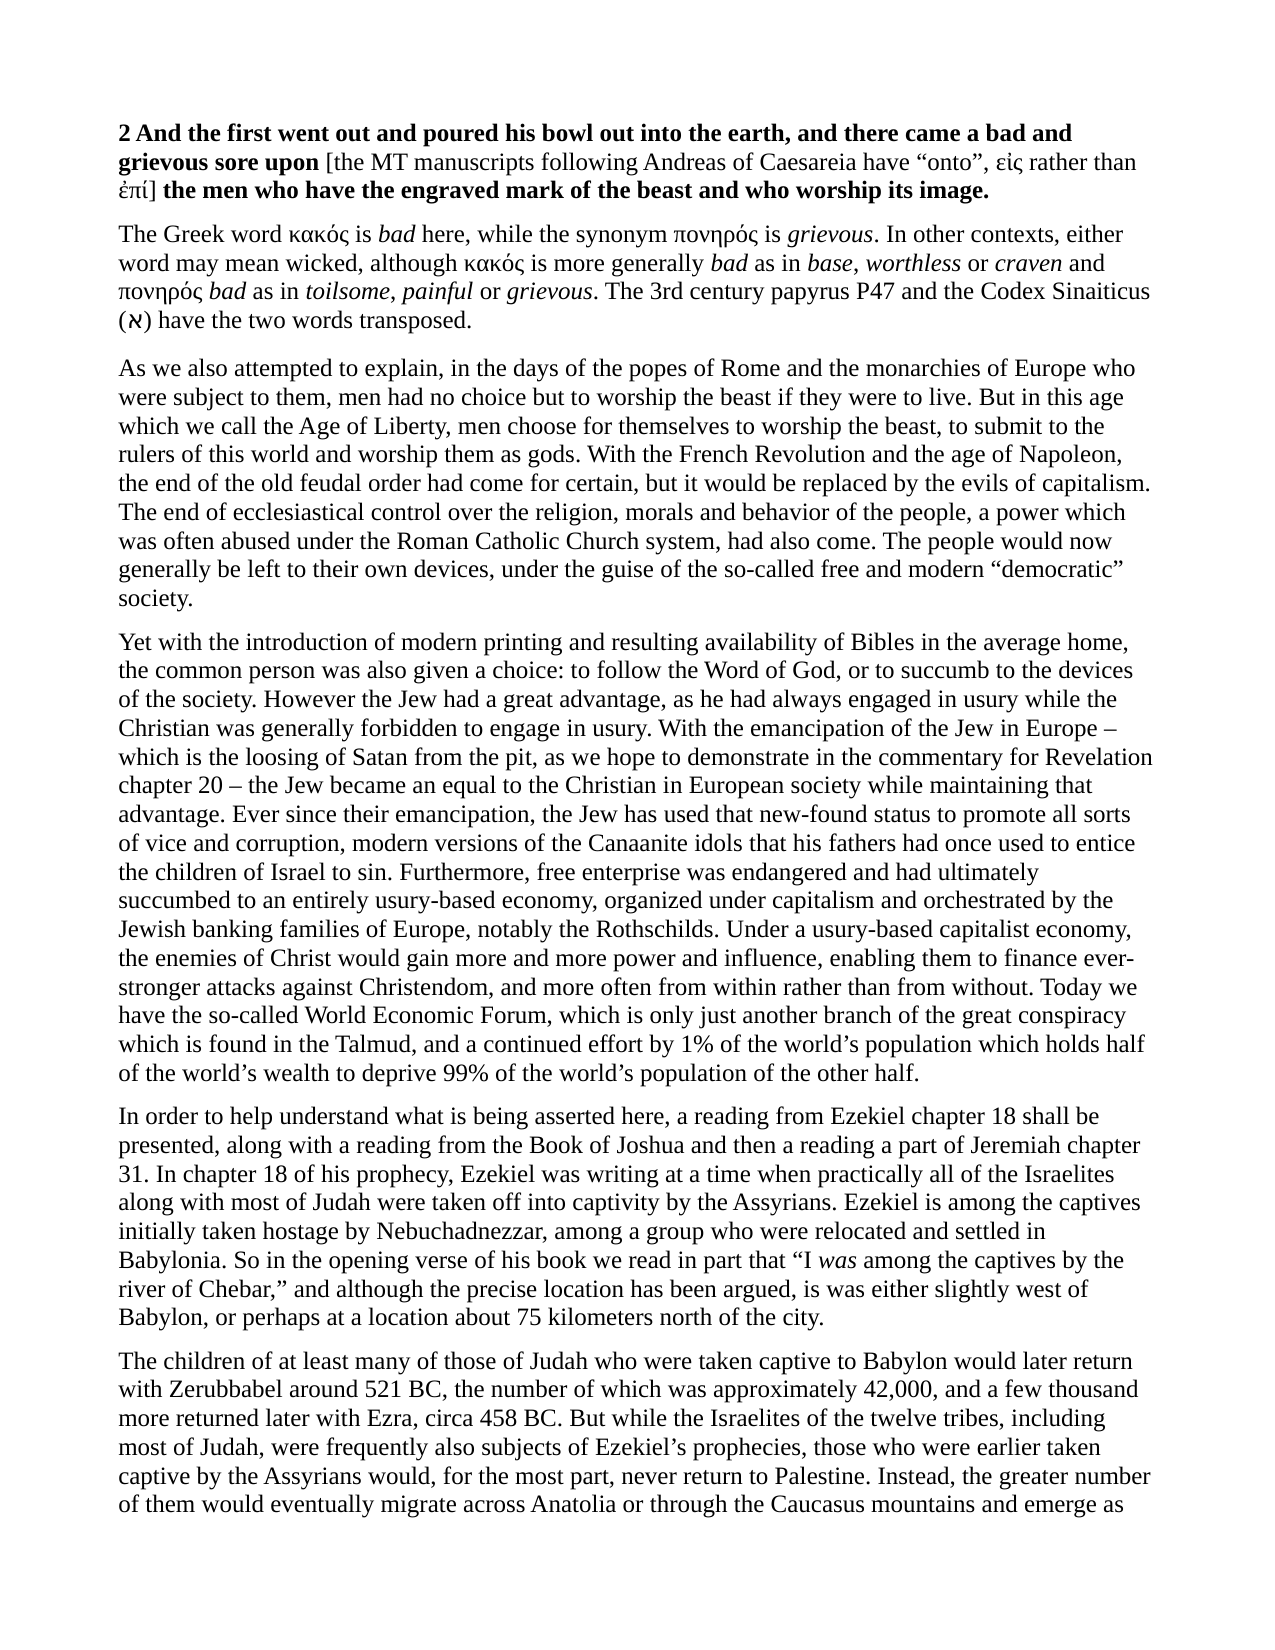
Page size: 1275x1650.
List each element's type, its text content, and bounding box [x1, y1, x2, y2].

text In order to help understand what is being asserted here, a reading from Ezekiel chapter 18 shall be presented, along with a reading from the Book of Joshua and then a reading a part of Jeremiah chapter 31. In chapter 18 of his prophecy, Ezekiel was writing at a time when practically all of the Israelites along with most of Judah were taken off into captivity by the Assyrians. Ezekiel is among the captives initially taken hostage by Nebuchadnezzar, among a group who were relocated and settled in Babylonia. So in the opening verse of his book we read in part that “I was among the captives by the river of Chebar,” and although the precise location has been argued, is was either slightly west of Babylon, or perhaps at a location about 75 kilometers north of the city. [118, 1101, 1157, 1331]
text The Greek word κακός is bad here, while the synonym πονηρός is grievous. In other contexts, either word may mean wicked, although κακός is more generally bad as in base, worthless or craven and πονηρός bad as in toilsome, painful or grievous. The 3rd century papyrus P47 and the Codex Sinaiticus (א) have the two words transposed. [118, 219, 1157, 339]
text The children of at least many of those of Judah who were taken captive to Babylon would later return with Zerubbabel around 521 BC, the number of which was approximately 42,000, and a few thousand more returned later with Ezra, circa 458 BC. But while the Israelites of the twelve tribes, including most of Judah, were frequently also subjects of Ezekiel’s prophecies, those who were earlier taken captive by the Assyrians would, for the most part, never return to Palestine. Instead, the greater number of them would eventually migrate across Anatolia or through the Caucasus mountains and emerge as [118, 1346, 1157, 1518]
text 2 And the first went out and poured his bowl out into the earth, and there came a bad and grievous sore upon [the MT manuscripts following Andreas of Caesareia have “onto”, εἰς rather than ἐπί] the men who have the engraved mark of the beast and who worship its image. [118, 118, 1157, 204]
text As we also attempted to explain, in the days of the popes of Rome and the monarchies of Europe who were subject to them, men had no choice but to worship the beast if they were to live. But in this age which we call the Age of Liberty, men choose for themselves to worship the beast, to submit to the rulers of this world and worship them as gods. With the French Revolution and the age of Napoleon, the end of the old feudal order had come for certain, but it would be replaced by the evils of capitalism. The end of ecclesiastical control over the religion, morals and behavior of the people, a power which was often abused under the Roman Catholic Church system, had also come. The people would now generally be left to their own devices, under the guise of the so-called free and modern “democratic” society. [118, 353, 1157, 612]
text Yet with the introduction of modern printing and resulting availability of Bibles in the average home, the common person was also given a choice: to follow the Word of God, or to succumb to the devices of the society. However the Jew had a great advantage, as he had always engaged in usury while the Christian was generally forbidden to engage in usury. With the emancipation of the Jew in Europe – which is the loosing of Satan from the pit, as we hope to demonstrate in the commentary for Revelation chapter 20 – the Jew became an equal to the Christian in European society while maintaining that advantage. Ever since their emancipation, the Jew has used that new-found status to promote all sorts of vice and corruption, modern versions of the Canaanite idols that his fathers had once used to entice the children of Israel to sin. Furthermore, free enterprise was endangered and had ultimately succumbed to an entirely usury-based economy, organized under capitalism and orchestrated by the Jewish banking families of Europe, notably the Rothschilds. Under a usury-based capitalist economy, the enemies of Christ would gain more and more power and influence, enabling them to finance ever-stronger attacks against Christendom, and more often from within rather than from without. Today we have the so-called World Economic Forum, which is only just another branch of the great conspiracy which is found in the Talmud, and a continued effort by 1% of the world’s population which holds half of the world’s wealth to deprive 99% of the world’s population of the other half. [118, 627, 1157, 1087]
